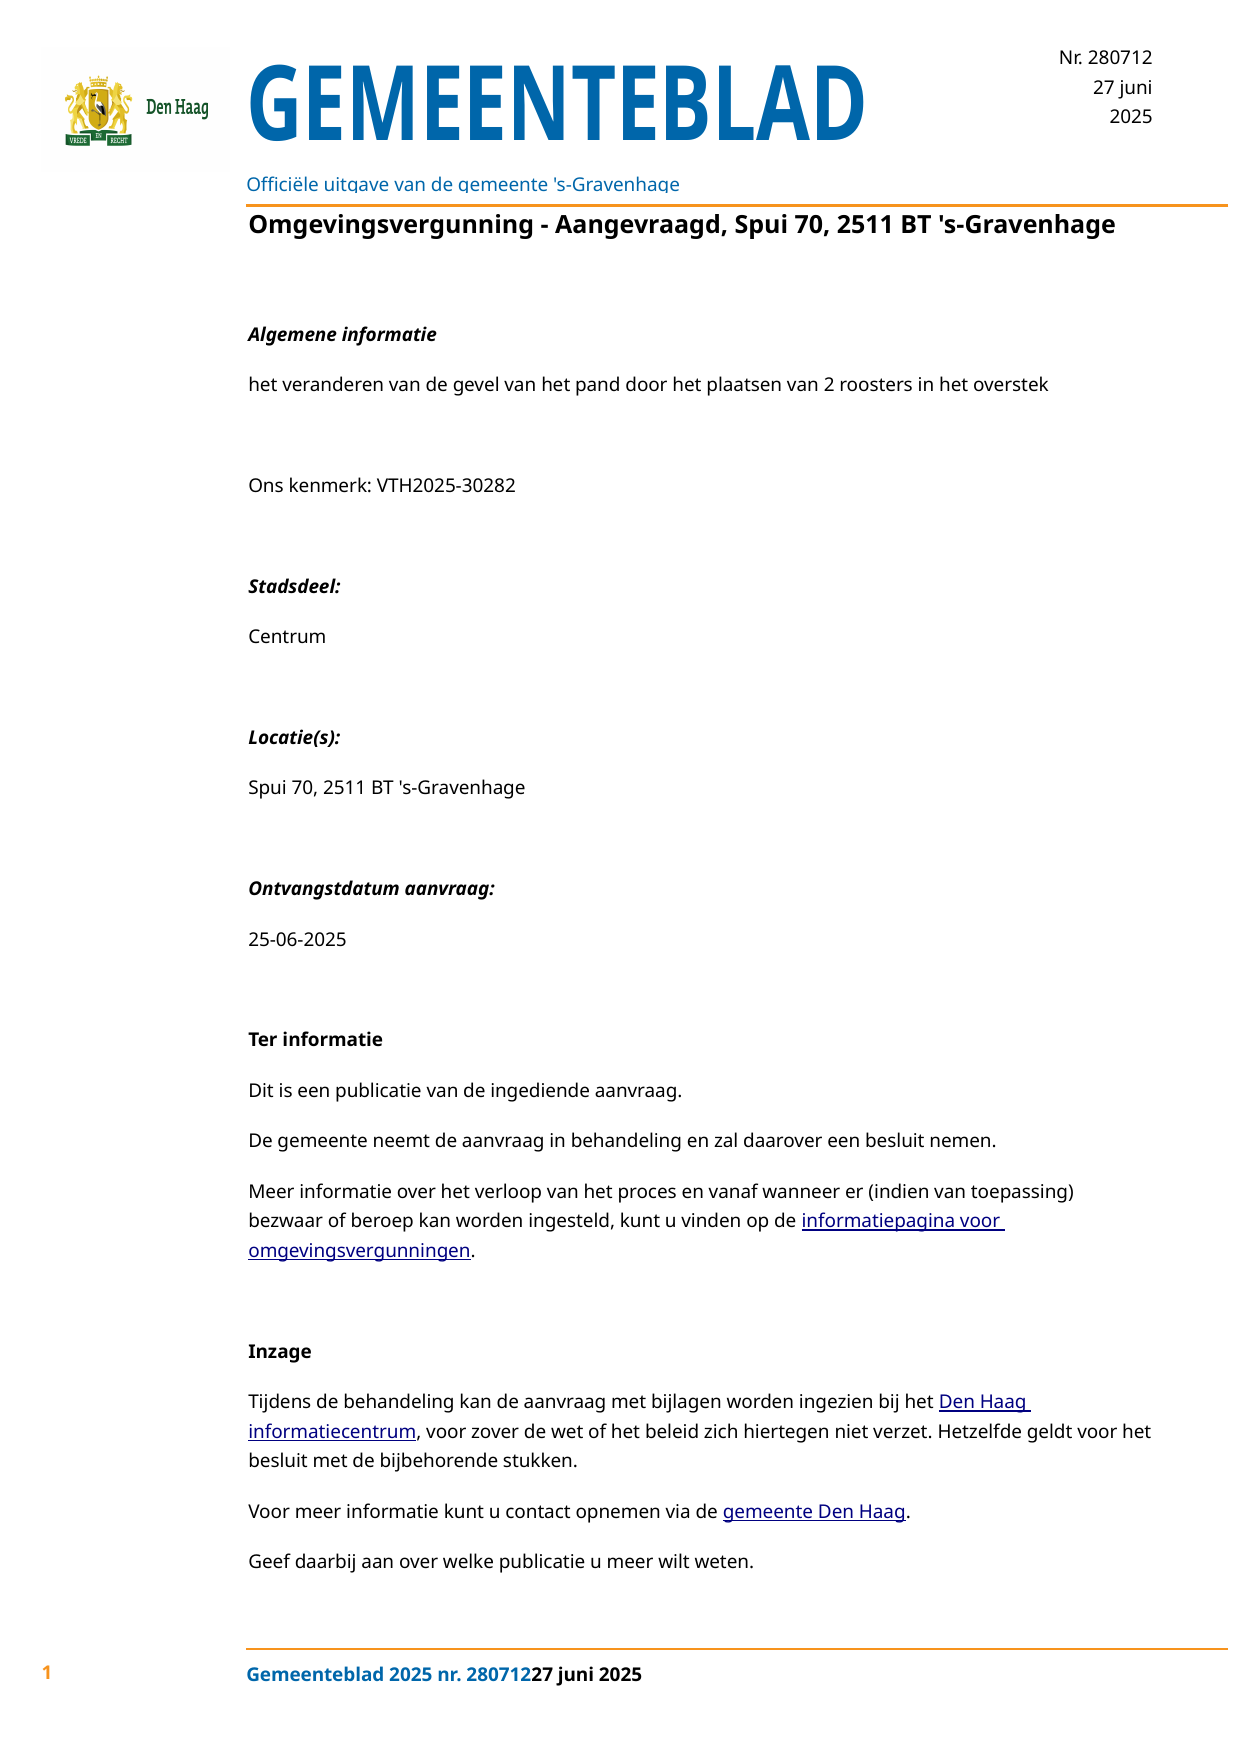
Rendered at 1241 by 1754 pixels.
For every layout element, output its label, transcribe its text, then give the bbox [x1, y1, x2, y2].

text Ter informatie [248, 1027, 1152, 1052]
text Ontvangstdatum aanvraag: [248, 875, 1152, 901]
text Algemene informatie [248, 321, 1152, 346]
text Omgevingsvergunning - Aangevraagd, Spui 70, 2511 BT 's-Gravenhage [248, 207, 1152, 241]
text Meer informatie over het verloop van het proces en vanaf wanneer er (indien van toepassing) bezwaar of beroep kan worden ingesteld, kunt u vinden op de informatiepagina voor omgevingsvergunningen. [248, 1178, 1152, 1263]
text het veranderen van de gevel van het pand door het plaatsen van 2 roosters in het overstek [248, 371, 1152, 397]
text Locatie(s): [248, 724, 1152, 750]
text Centrum [248, 623, 1152, 649]
text De gemeente neemt de aanvraag in behandeling en zal daarover een besluit nemen. [248, 1127, 1152, 1153]
text Voor meer informatie kunt u contact opnemen via de gemeente Den Haag. [248, 1498, 1152, 1523]
text Spui 70, 2511 BT 's-Gravenhage [248, 774, 1152, 800]
text Inzage [248, 1338, 1152, 1363]
text Dit is een publicatie van de ingediende aanvraag. [248, 1077, 1152, 1103]
picture [41, 47, 231, 172]
text Tijdens de behandeling kan de aanvraag met bijlagen worden ingezien bij het Den Haag informatiecentrum, voor zover de wet of het beleid zich hiertegen niet verzet. Hetzelfde geldt voor het besluit met de bijbehorende stukken. [248, 1388, 1152, 1473]
text 25-06-2025 [248, 926, 1152, 951]
text Ons kenmerk: VTH2025-30282 [248, 472, 1152, 498]
text Stadsdeel: [248, 573, 1152, 598]
text Geef daarbij aan over welke publicatie u meer wilt weten. [248, 1548, 1152, 1574]
